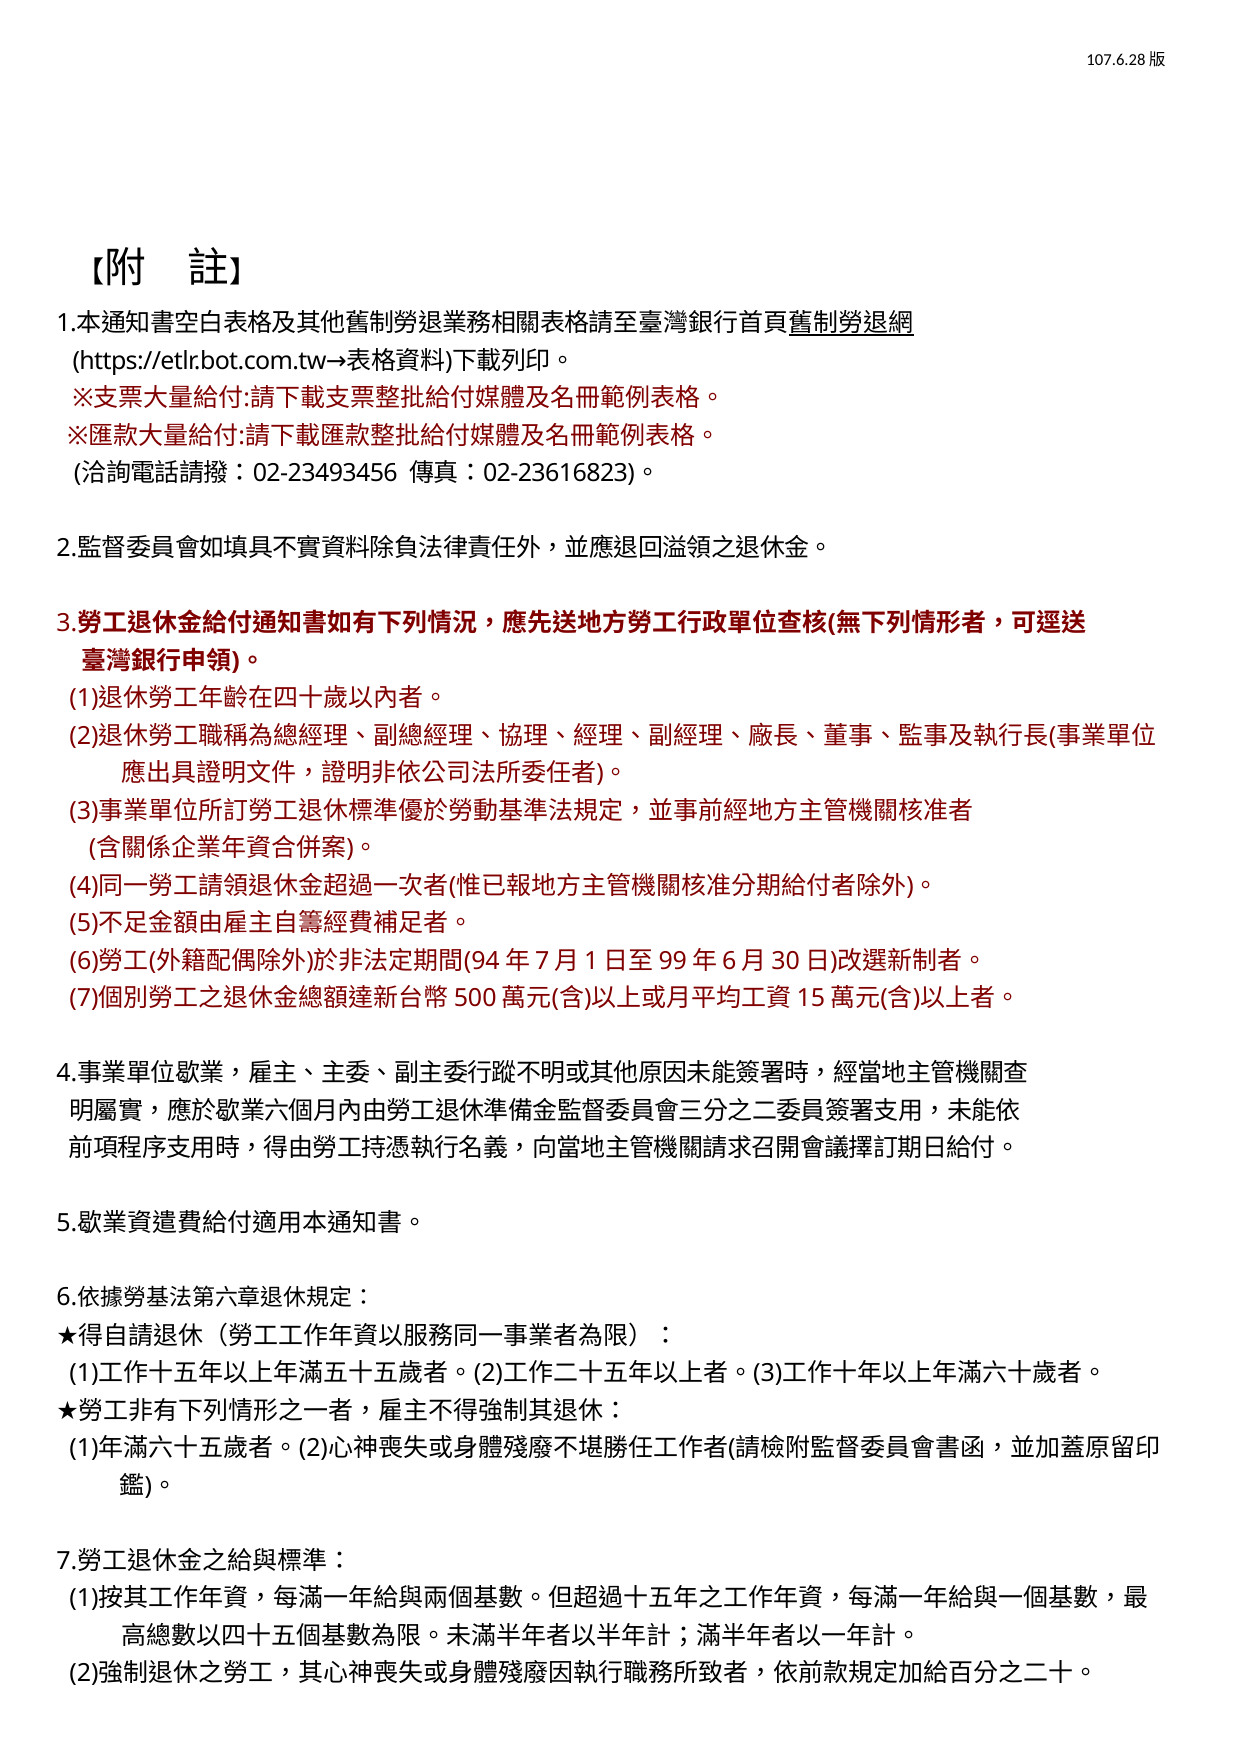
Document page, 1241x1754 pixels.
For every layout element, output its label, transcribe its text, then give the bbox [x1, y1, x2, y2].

text ★勞工非有下列情形之一者，雇主不得強制其退休： [56, 1383, 1165, 1421]
text 臺灣銀行申領)。 [69, 633, 1165, 671]
text (含關係企業年資合併案)。 [56, 821, 1165, 858]
text (5)不足金額由雇主自籌經費補足者。 [56, 896, 1165, 933]
text (3)事業單位所訂勞工退休標準優於勞動基準法規定，並事前經地方主管機關核准者 [56, 783, 1165, 821]
text 7.勞工退休金之給與標準： [56, 1533, 1165, 1571]
text 前項程序支用時，得由勞工持憑執行名義，向當地主管機關請求召開會議擇訂期日給付。 [56, 1121, 1165, 1158]
text (4)同一勞工請領退休金超過一次者(惟已報地方主管機關核准分期給付者除外)。 [56, 858, 1165, 896]
text ★得自請退休（勞工工作年資以服務同一事業者為限）： [56, 1308, 1165, 1346]
text 4.事業單位歇業，雇主、主委、副主委行蹤不明或其他原因未能簽署時，經當地主管機關查 [56, 1046, 1165, 1083]
text (2)退休勞工職稱為總經理、副總經理、協理、經理、副經理、廠長、董事、監事及執行長(事業單位應出具證明文件，證明非依公司法所委任者)。 [56, 708, 1165, 783]
text 6.依據勞基法第六章退休規定： [56, 1271, 1165, 1308]
text ※匯款大量給付:請下載匯款整批給付媒體及名冊範例表格。 [61, 408, 1165, 446]
text 1.本通知書空白表格及其他舊制勞退業務相關表格請至臺灣銀行首頁舊制勞退網 (https://etlr.bot.com.tw→表格資料)下載列印。 [56, 296, 1165, 371]
text 5.歇業資遣費給付適用本通知書。 [56, 1196, 1165, 1271]
text 明屬實，應於歇業六個月內由勞工退休準備金監督委員會三分之二委員簽署支用，未能依 [56, 1083, 1165, 1121]
text 3.勞工退休金給付通知書如有下列情況，應先送地方勞工行政單位查核(無下列情形者，可逕送 [56, 596, 1165, 633]
text (1)退休勞工年齡在四十歲以內者。 [56, 671, 1165, 708]
text 2.監督委員會如填具不實資料除負法律責任外，並應退回溢領之退休金。 [56, 521, 1165, 558]
text (洽詢電話請撥：02-23493456 傳真：02-23616823)。 [56, 446, 1165, 483]
subtitle 【附 註】 [75, 221, 1165, 296]
text (6)勞工(外籍配偶除外)於非法定期間(94年7月1日至99年6月30日)改選新制者。 [56, 933, 1165, 971]
text (1)工作十五年以上年滿五十五歲者。(2)工作二十五年以上者。(3)工作十年以上年滿六十歲者。 [56, 1346, 1165, 1383]
text (2)強制退休之勞工，其心神喪失或身體殘廢因執行職務所致者，依前款規定加給百分之二十。 [56, 1646, 1165, 1683]
text (7)個別勞工之退休金總額達新台幣500萬元(含)以上或月平均工資15萬元(含)以上者。 [56, 971, 1165, 1008]
text ※支票大量給付:請下載支票整批給付媒體及名冊範例表格。 [56, 371, 1165, 408]
text (1)按其工作年資，每滿一年給與兩個基數。但超過十五年之工作年資，每滿一年給與一個基數，最高總數以四十五個基數為限。未滿半年者以半年計；滿半年者以一年計。 [56, 1571, 1165, 1646]
text (1)年滿六十五歲者。(2)心神喪失或身體殘廢不堪勝任工作者(請檢附監督委員會書函，並加蓋原留印鑑)。 [56, 1421, 1165, 1533]
text 107.6.28版 [75, 33, 1165, 71]
